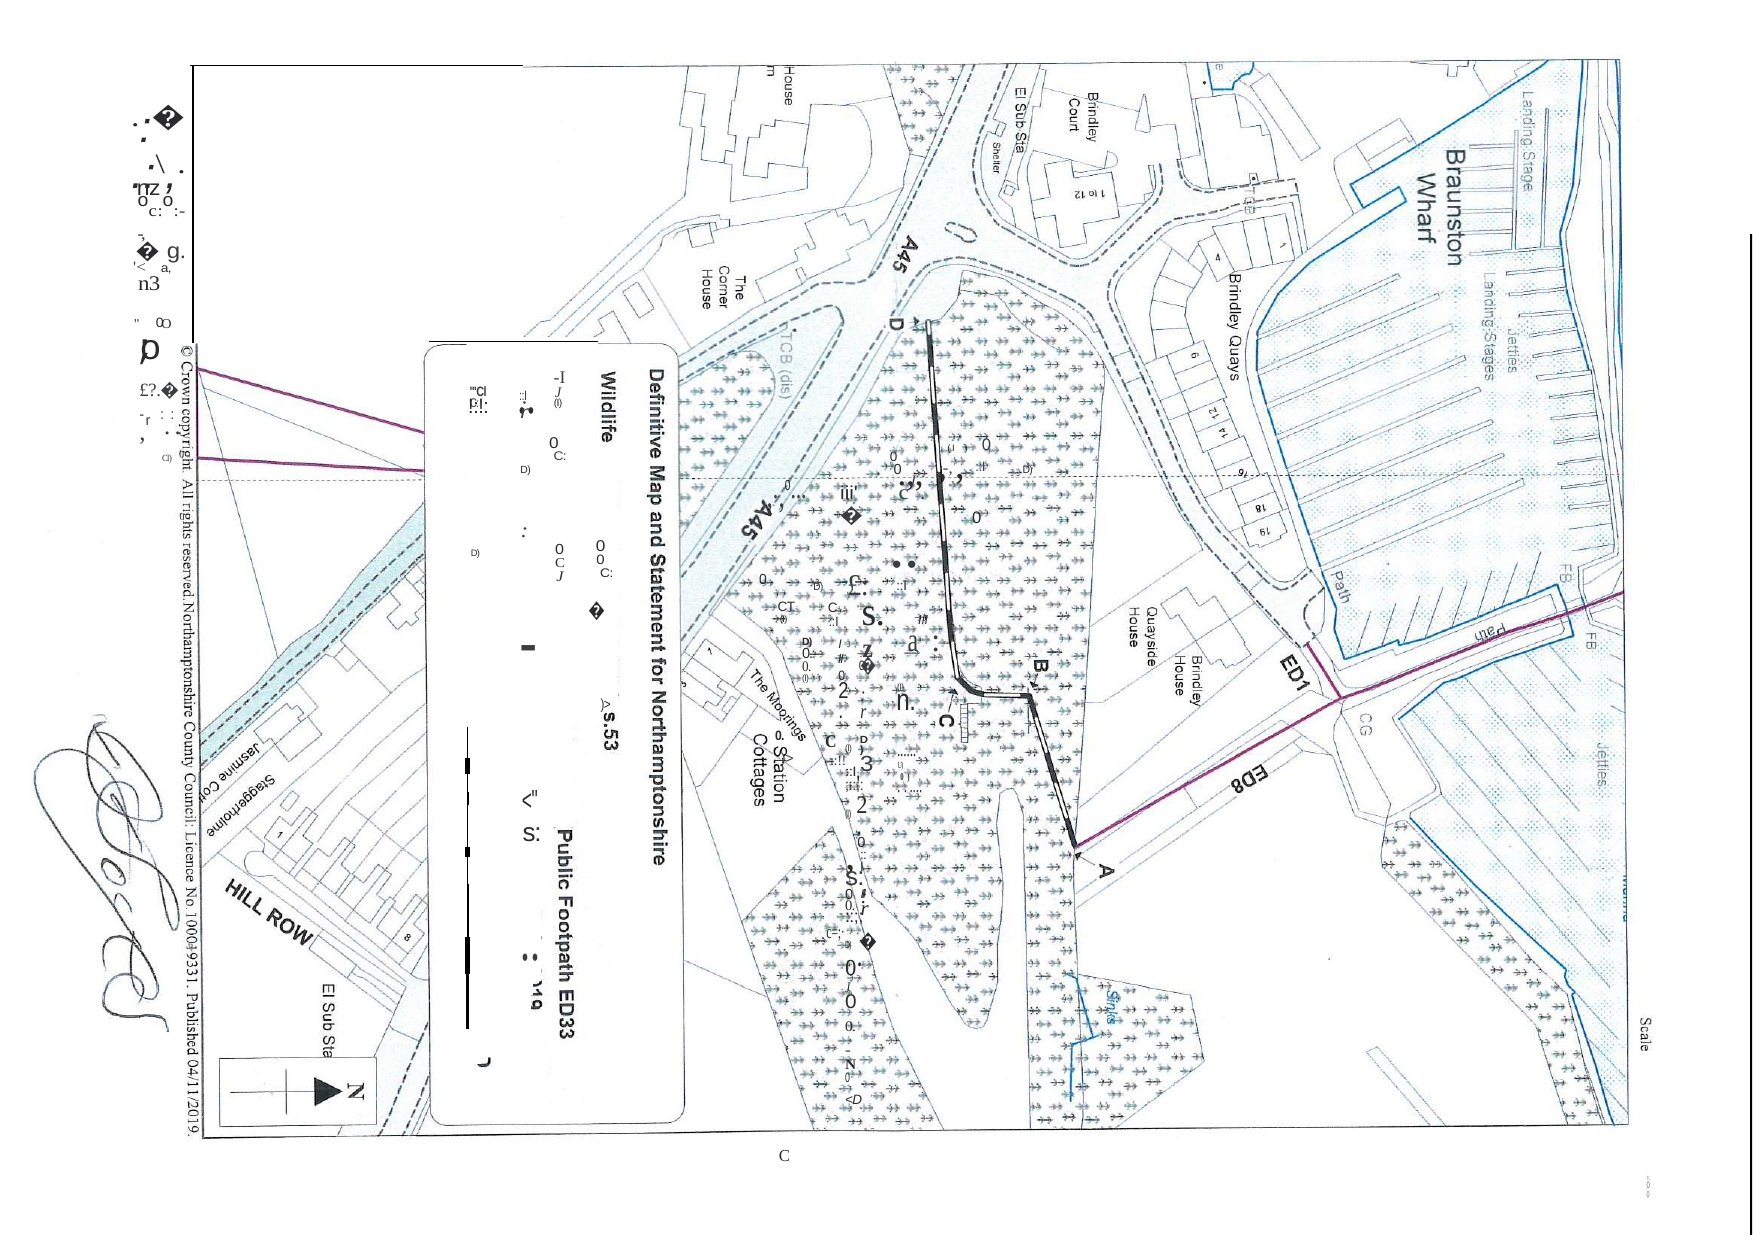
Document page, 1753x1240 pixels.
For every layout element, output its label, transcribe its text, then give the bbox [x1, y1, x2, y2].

text C: [600, 567, 614, 580]
text <" [522, 784, 539, 817]
text C: [553, 449, 567, 463]
text � [588, 598, 605, 622]
text 0 [596, 539, 614, 554]
text s: [522, 818, 541, 847]
text D) 0.... [471, 534, 538, 593]
text J [556, 569, 565, 584]
text )> [600, 697, 611, 713]
text .. [520, 906, 541, 974]
text 0 [596, 554, 614, 567]
text :r [520, 518, 537, 542]
text 0 [549, 435, 558, 452]
text .. [517, 363, 537, 426]
text C [555, 557, 565, 569]
text 0 [1646, 1191, 1750, 1199]
text C [541, 1146, 791, 1165]
text 0 [555, 543, 565, 557]
text 0 [1646, 1181, 1750, 1191]
text V, [1646, 1174, 1750, 1181]
text D) [520, 464, 531, 476]
